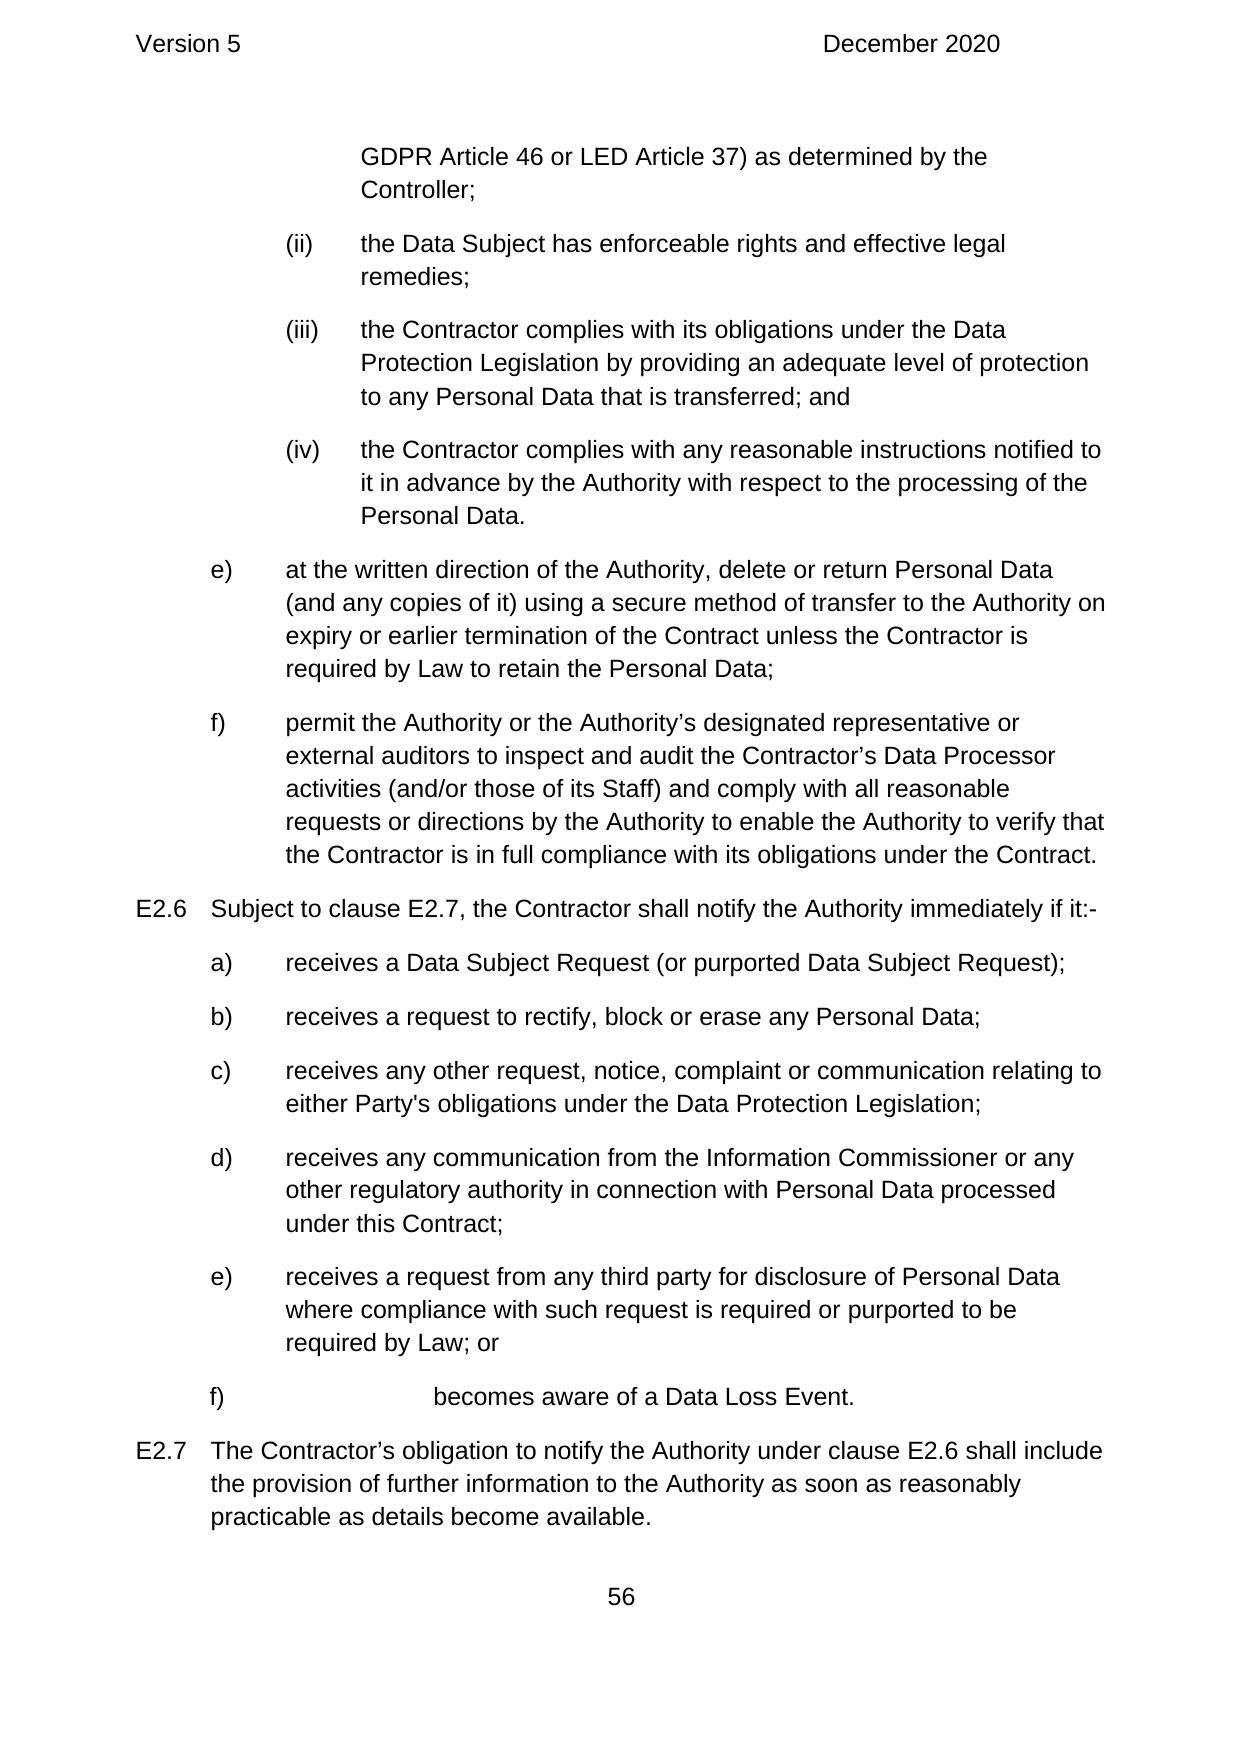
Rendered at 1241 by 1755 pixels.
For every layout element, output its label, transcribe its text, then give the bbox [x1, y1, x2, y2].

text (iii) the Contractor complies with its obligations under the Data Protection Legislation by providing an adequate level of protection to any Personal Data that is transferred; and [285, 315, 1107, 410]
text f) becomes aware of a Data Loss Event. [209, 1382, 1107, 1411]
text d) receives any communication from the Information Commissioner or any other regulatory authority in connection with Personal Data processed under this Contract; [210, 1142, 1107, 1237]
text GDPR Article 46 or LED Article 37) as determined by the Controller; [285, 142, 1107, 203]
text (ii) the Data Subject has enforceable rights and effective legal remedies; [285, 228, 1107, 290]
text E2.6 Subject to clause E2.7, the Contractor shall notify the Authority immediately if it:- [135, 894, 1107, 923]
text (iv) the Contractor complies with any reasonable instructions notified to it in advance by the Authority with respect to the processing of the Personal Data. [285, 435, 1107, 530]
text E2.7 The Contractor’s obligation to notify the Authority under clause E2.6 shall include the provision of further information to the Authority as soon as reasonably practicable as details become available. [135, 1436, 1107, 1531]
text e) at the written direction of the Authority, delete or return Personal Data (and any copies of it) using a secure method of transfer to the Authority on expiry or earlier termination of the Contract unless the Contractor is required by Law to retain the Personal Data; [210, 555, 1107, 683]
text b) receives a request to rectify, block or erase any Personal Data; [210, 1002, 1107, 1031]
text f) permit the Authority or the Authority’s designated representative or external auditors to inspect and audit the Contractor’s Data Processor activities (and/or those of its Staff) and comply with all reasonable requests or directions by the Authority to enable the Authority to verify that the Contractor is in full compliance with its obligations under the Contract. [210, 708, 1107, 869]
text c) receives any other request, notice, complaint or communication relating to either Party's obligations under the Data Protection Legislation; [210, 1056, 1107, 1117]
text e) receives a request from any third party for disclosure of Personal Data where compliance with such request is required or purported to be required by Law; or [210, 1262, 1107, 1357]
text a) receives a Data Subject Request (or purported Data Subject Request); [210, 948, 1107, 977]
